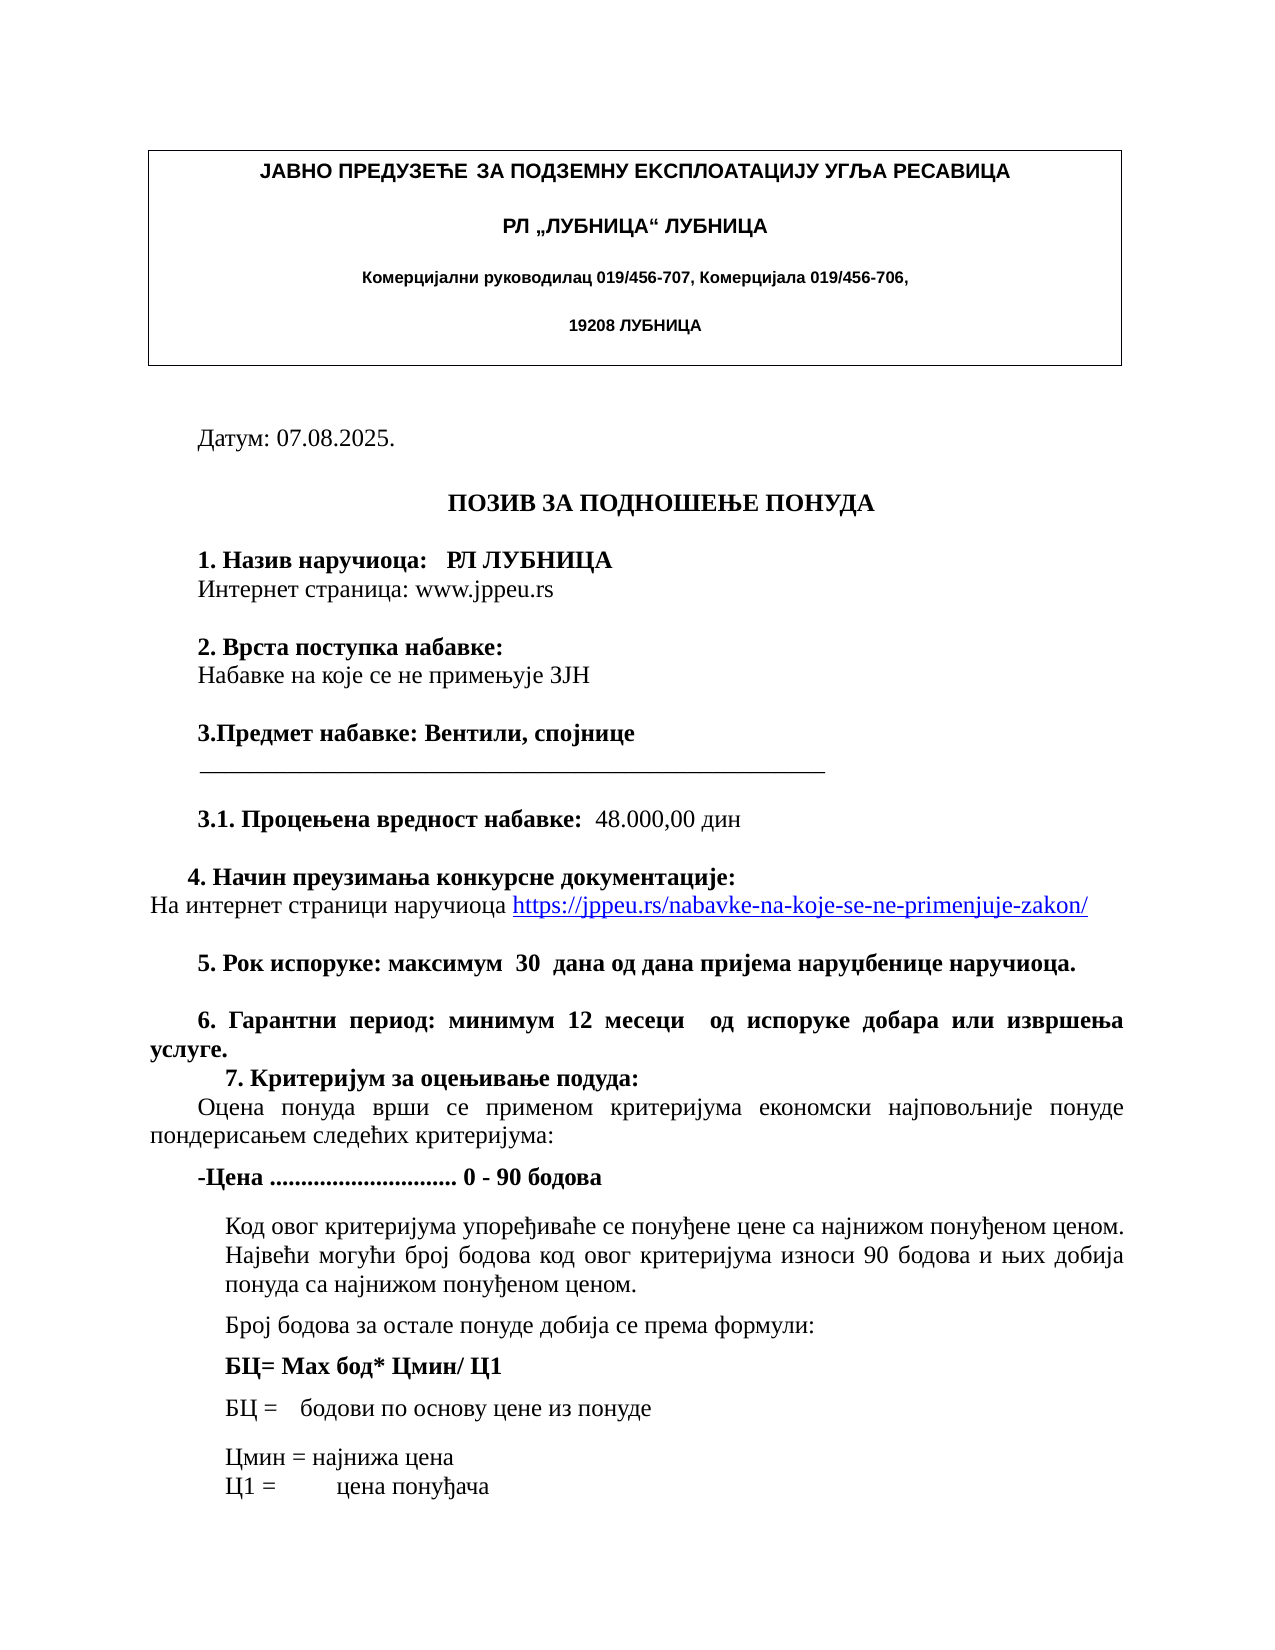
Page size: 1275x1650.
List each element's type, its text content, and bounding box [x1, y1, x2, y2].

text 6. Гарантни период: минимум 12 месеци од испоруке добара или извршења услуге. [150, 1006, 1125, 1063]
table_header ЈАВНО ПРЕДУЗЕЋЕ ЗА ПОДЗЕМНУ EKСПЛОАТАЦИЈУ УГЉА РЕСАВИЦА РЛ „ЛУБНИЦА“ ЛУБНИЦА Комерцијални руководилац 019/456-707, Комерцијала 019/456-706, 19208 ЛУБНИЦА [149, 151, 1121, 365]
text БЦ= Маx бод* Цмин/ Ц1 [225, 1351, 1125, 1380]
text Код овог критеријума упоређиваће се понуђене цене са најнижом понуђеном ценом. Највећи могући број бодова код овог критеријума износи 90 бодова и њих добија понуда са најнижом понуђеном ценом. [225, 1211, 1125, 1298]
text 4. Начин преузимања конкурсне документације: [150, 862, 1125, 891]
text -Цена .............................. 0 - 90 бодова [150, 1162, 1125, 1191]
text Број бодова за остале понуде добија се према формули: [225, 1310, 1125, 1339]
text Датум: 07.08.2025. [150, 423, 1125, 452]
text 3.Предмет набавке: Вентили, спојнице [150, 718, 1125, 747]
text 2. Врста поступка набавке: [150, 632, 1125, 661]
text Интернет страница: www.jppeu.rs [150, 574, 1125, 603]
text Оцена понуда врши се применом критеријума економски најповољније понуде пондерисањем следећих критеријума: [150, 1092, 1125, 1149]
text 7. Критеријум за оцењивање подуда: [150, 1063, 1125, 1092]
text __________________________________________________ [150, 747, 1125, 776]
text 5. Рок испоруке: максимум 30 дана од дана пријема наруџбенице наручиоца. [150, 948, 1125, 977]
text 1. Назив наручиоца: РЛ ЛУБНИЦА [150, 546, 1125, 574]
text Цмин = најнижа цена [225, 1442, 1125, 1471]
text Ц1 = цена понуђача [225, 1471, 1125, 1500]
text Набавке на које се не примењује ЗЈН [150, 661, 1125, 689]
text 3.1. Процењена вредност набавке: 48.000,00 дин [150, 804, 1125, 833]
text БЦ = бодови по основу цене из понуде [225, 1393, 1125, 1421]
text На интернет страници наручиоца https://jppeu.rs/nabavke-na-koje-se-ne-primenjuje-zakon/ [150, 891, 1125, 919]
text ПОЗИВ ЗА ПОДНОШЕЊЕ ПОНУДА [150, 488, 1125, 517]
